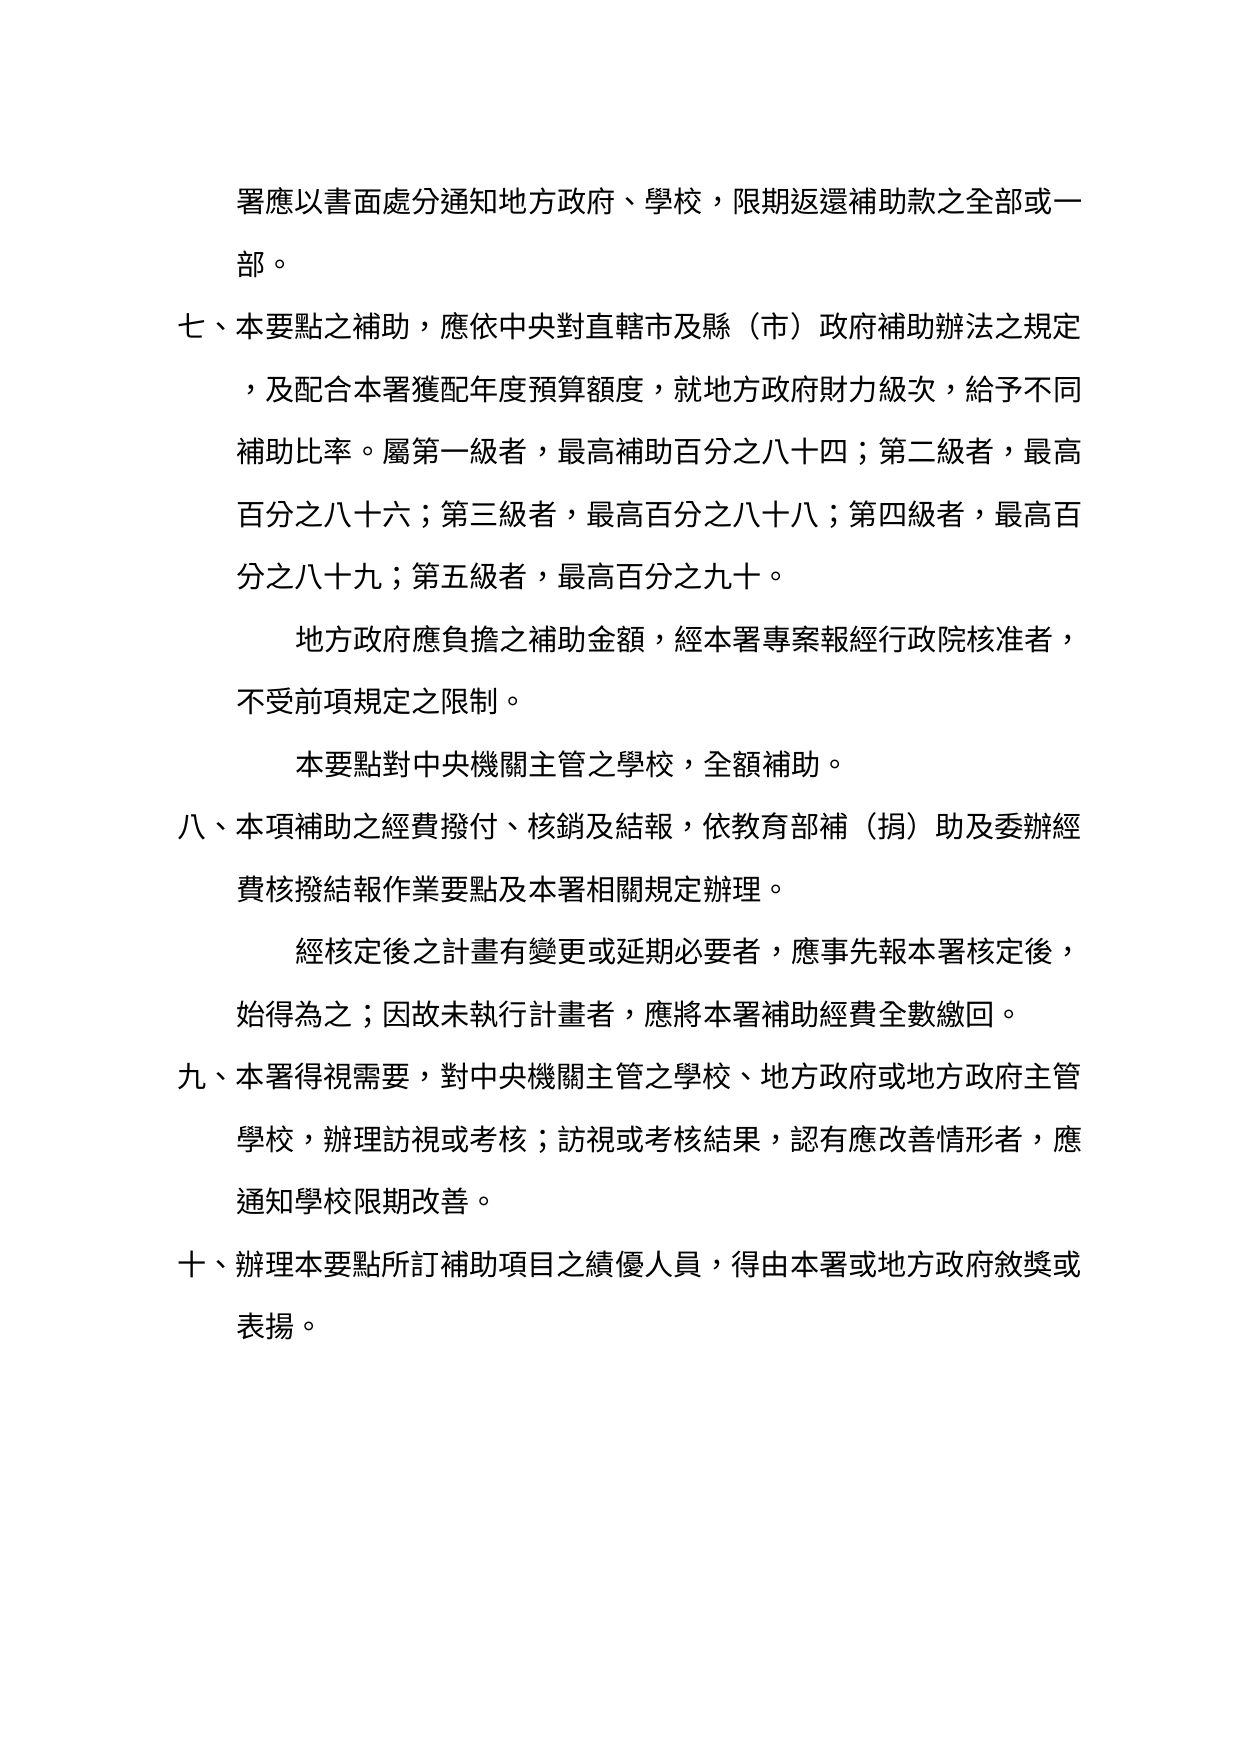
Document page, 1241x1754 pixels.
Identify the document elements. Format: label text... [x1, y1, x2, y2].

text 地方政府應負擔之補助金額，經本署專案報經行政院核准者，不受前項規定之限制。 [236, 596, 1092, 721]
text 八、本項補助之經費撥付、核銷及結報，依教育部補（捐）助及委辦經費核撥結報作業要點及本署相關規定辦理。 [177, 783, 1092, 908]
text 署應以書面處分通知地方政府、學校，限期返還補助款之全部或一部。 [236, 158, 1092, 283]
text 九、本署得視需要，對中央機關主管之學校、地方政府或地方政府主管學校，辦理訪視或考核；訪視或考核結果，認有應改善情形者，應通知學校限期改善。 [177, 1033, 1092, 1221]
text 七、本要點之補助，應依中央對直轄市及縣（市）政府補助辦法之規定，及配合本署獲配年度預算額度，就地方政府財力級次，給予不同補助比率。屬第一級者，最高補助百分之八十四；第二級者，最高百分之八十六；第三級者，最高百分之八十八；第四級者，最高百分之八十九；第五級者，最高百分之九十。 [177, 283, 1092, 596]
text 經核定後之計畫有變更或延期必要者，應事先報本署核定後，始得為之；因故未執行計畫者，應將本署補助經費全數繳回。 [236, 908, 1092, 1033]
text 十、辦理本要點所訂補助項目之績優人員，得由本署或地方政府敘獎或表揚。 [177, 1221, 1092, 1346]
text 本要點對中央機關主管之學校，全額補助。 [236, 721, 1092, 783]
